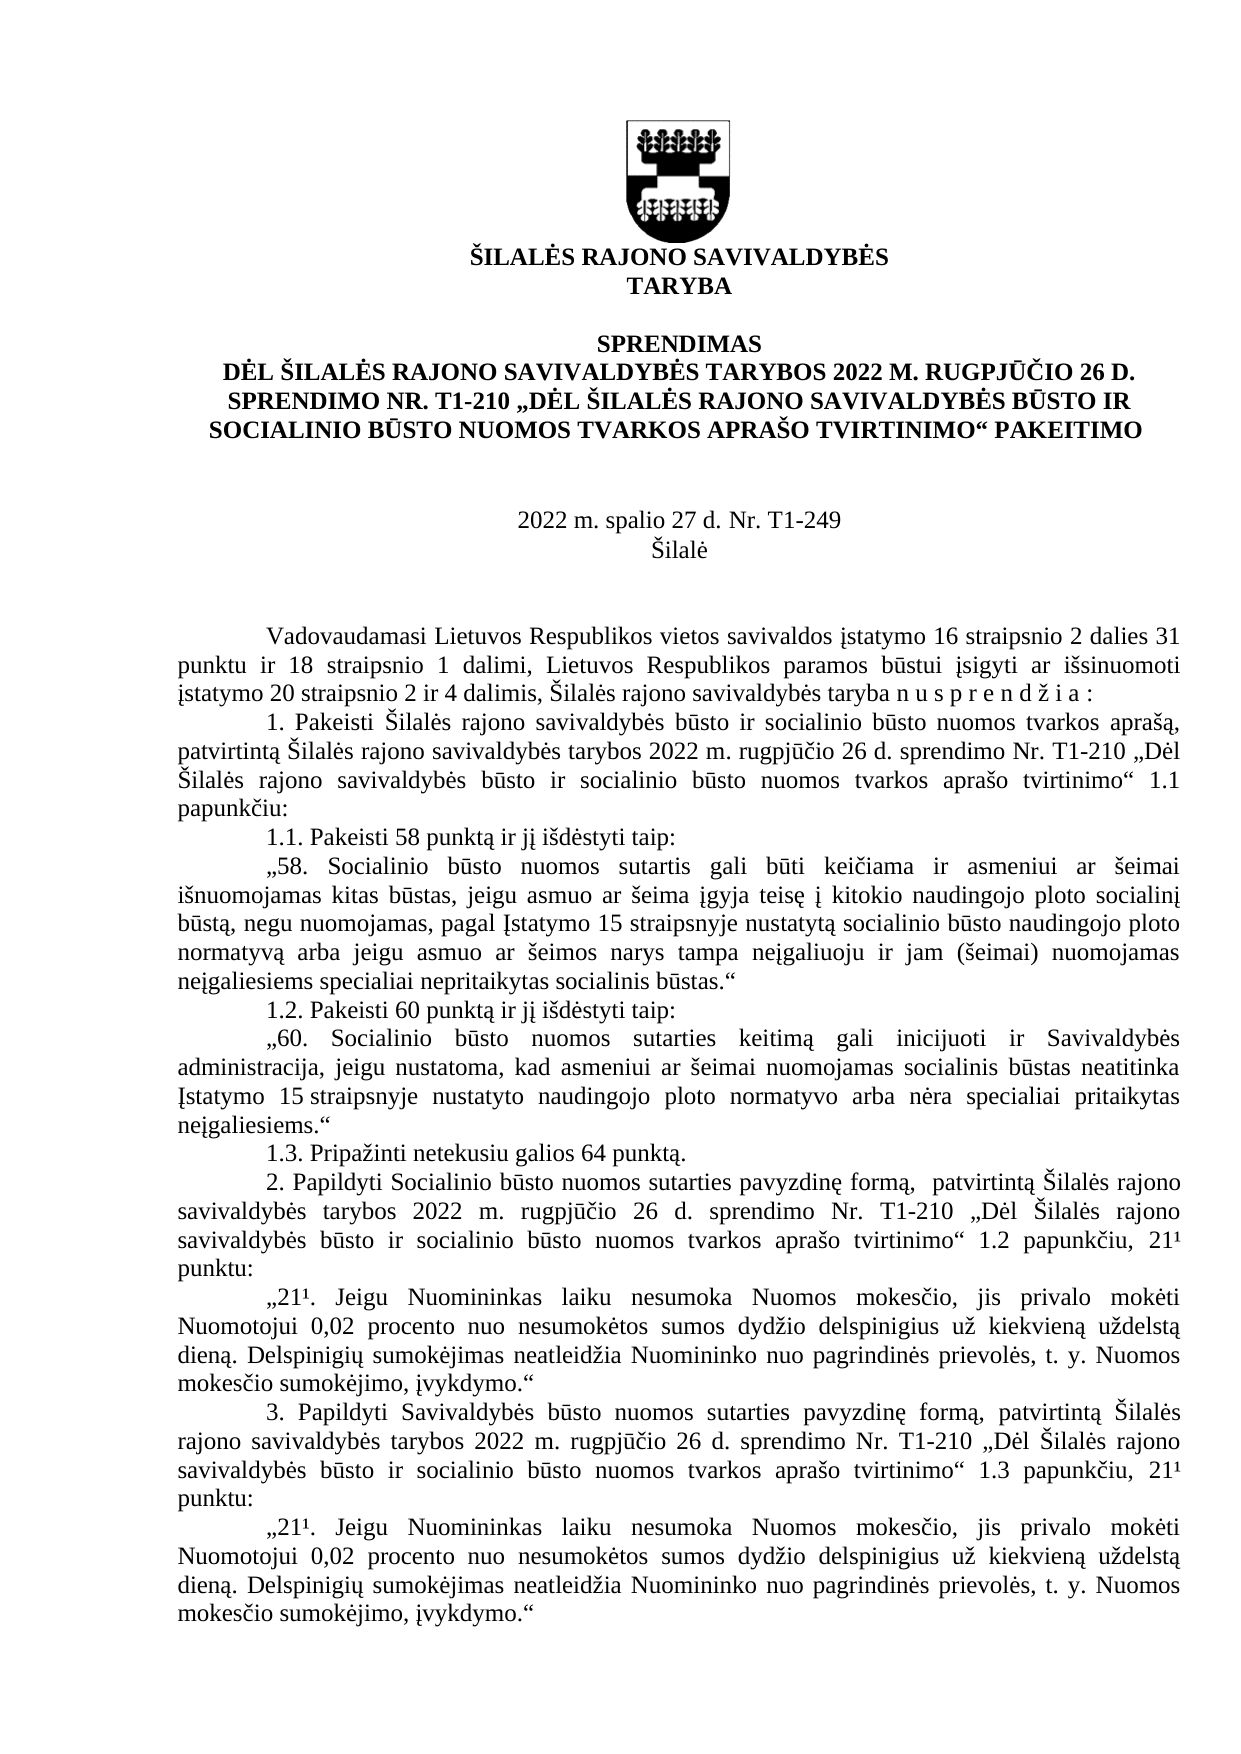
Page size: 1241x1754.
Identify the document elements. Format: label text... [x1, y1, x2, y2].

text 1.3. Pripažinti netekusiu galios 64 punktą. [177, 1138, 1181, 1167]
text SPRENDIMAS [177, 329, 1181, 357]
text Vadovaudamasi Lietuvos Respublikos vietos savivaldos įstatymo 16 straipsnio 2 dalies 31 punktu ir 18 straipsnio 1 dalimi, Lietuvos Respublikos paramos būstui įsigyti ar išsinuomoti įstatymo 20 straipsnio 2 ir 4 dalimis, Šilalės rajono savivaldybės taryba nusprendžia: [177, 621, 1181, 707]
text 1. Pakeisti Šilalės rajono savivaldybės būsto ir socialinio būsto nuomos tvarkos aprašą, patvirtintą Šilalės rajono savivaldybės tarybos 2022 m. rugpjūčio 26 d. sprendimo Nr. T1-210 „Dėl Šilalės rajono savivaldybės būsto ir socialinio būsto nuomos tvarkos aprašo tvirtinimo“ 1.1 papunkčiu: [177, 707, 1181, 822]
text 3. Papildyti Savivaldybės būsto nuomos sutarties pavyzdinę formą, patvirtintą Šilalės rajono savivaldybės tarybos 2022 m. rugpjūčio 26 d. sprendimo Nr. T1-210 „Dėl Šilalės rajono savivaldybės būsto ir socialinio būsto nuomos tvarkos aprašo tvirtinimo“ 1.3 papunkčiu, 21¹ punktu: [177, 1397, 1181, 1512]
text TARYBA [177, 271, 1181, 300]
text ŠILALĖS RAJONO SAVIVALDYBĖS [177, 242, 1181, 271]
text „58. Socialinio būsto nuomos sutartis gali būti keičiama ir asmeniui ar šeimai išnuomojamas kitas būstas, jeigu asmuo ar šeima įgyja teisę į kitokio naudingojo ploto socialinį būstą, negu nuomojamas, pagal Įstatymo 15 straipsnyje nustatytą socialinio būsto naudingojo ploto normatyvą arba jeigu asmuo ar šeimos narys tampa neįgaliuoju ir jam (šeimai) nuomojamas neįgaliesiems specialiai nepritaikytas socialinis būstas.“ [177, 851, 1181, 995]
text Šilalė [177, 535, 1181, 563]
text „21¹. Jeigu Nuomininkas laiku nesumoka Nuomos mokesčio, jis privalo mokėti Nuomotojui 0,02 procento nuo nesumokėtos sumos dydžio delspinigius už kiekvieną uždelstą dieną. Delspinigių sumokėjimas neatleidžia Nuomininko nuo pagrindinės prievolės, t. y. Nuomos mokesčio sumokėjimo, įvykdymo.“ [177, 1282, 1181, 1397]
text 1.1. Pakeisti 58 punktą ir jį išdėstyti taip: [177, 822, 1181, 851]
text DĖL ŠILALĖS RAJONO SAVIVALDYBĖS TARYBOS 2022 M. RUGPJŪČIO 26 D. SPRENDIMO NR. T1-210 „DĖL ŠILALĖS RAJONO SAVIVALDYBĖS BŪSTO IR SOCIALINIO BŪSTO NUOMOS TVARKOS APRAŠO TVIRTINIMO“ PAKEITIMO [177, 357, 1181, 444]
text „60. Socialinio būsto nuomos sutarties keitimą gali inicijuoti ir Savivaldybės administracija, jeigu nustatoma, kad asmeniui ar šeimai nuomojamas socialinis būstas neatitinka Įstatymo 15 straipsnyje nustatyto naudingojo ploto normatyvo arba nėra specialiai pritaikytas neįgaliesiems.“ [177, 1023, 1181, 1138]
text 1.2. Pakeisti 60 punktą ir jį išdėstyti taip: [177, 995, 1181, 1023]
text 2022 m. spalio 27 d. Nr. T1-249 [177, 501, 1181, 535]
text „21¹. Jeigu Nuomininkas laiku nesumoka Nuomos mokesčio, jis privalo mokėti Nuomotojui 0,02 procento nuo nesumokėtos sumos dydžio delspinigius už kiekvieną uždelstą dieną. Delspinigių sumokėjimas neatleidžia Nuomininko nuo pagrindinės prievolės, t. y. Nuomos mokesčio sumokėjimo, įvykdymo.“ [177, 1512, 1181, 1627]
text 2. Papildyti Socialinio būsto nuomos sutarties pavyzdinę formą, patvirtintą Šilalės rajono savivaldybės tarybos 2022 m. rugpjūčio 26 d. sprendimo Nr. T1-210 „Dėl Šilalės rajono savivaldybės būsto ir socialinio būsto nuomos tvarkos aprašo tvirtinimo“ 1.2 papunkčiu, 21¹ punktu: [177, 1167, 1181, 1282]
